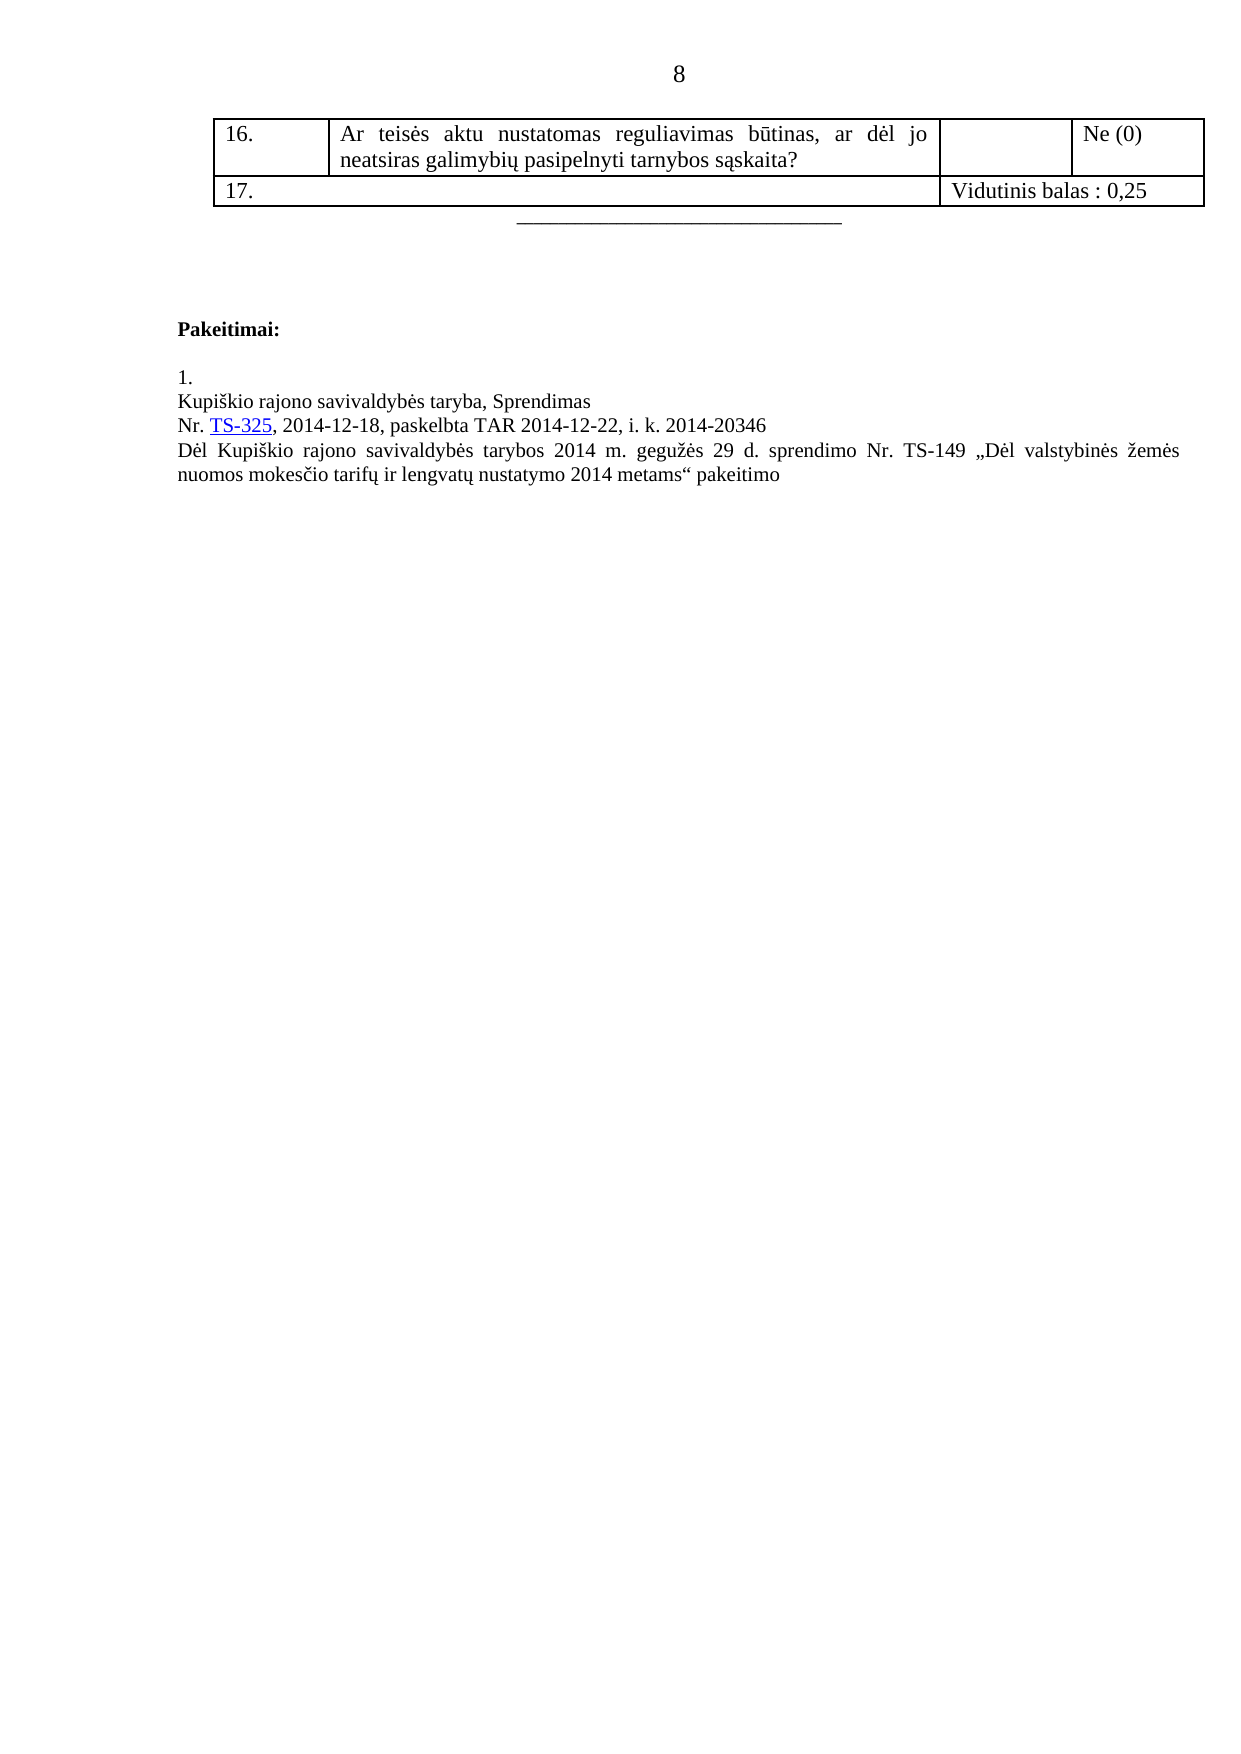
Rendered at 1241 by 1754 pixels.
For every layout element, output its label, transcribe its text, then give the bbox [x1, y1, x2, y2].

text Kupiškio rajono savivaldybės taryba, Sprendimas [177, 389, 1181, 413]
table_cell Vidutinis balas : 0,25 [941, 177, 1203, 205]
table_cell [941, 120, 1071, 174]
table_cell Ne (0) [1073, 120, 1203, 174]
text Dėl Kupiškio rajono savivaldybės tarybos 2014 m. gegužės 29 d. sprendimo Nr. TS-149 „Dėl valstybinės žemės nuomos mokesčio tarifų ir lengvatų nustatymo 2014 metams“ pakeitimo [177, 437, 1181, 486]
table_cell 16. [215, 120, 328, 174]
text _______________________________________ [177, 207, 1181, 226]
table_cell Ar teisės aktu nustatomas reguliavimas būtinas, ar dėl jo neatsiras galimybių pasipelnyti tarnybos sąskaita? [330, 120, 939, 174]
text Pakeitimai: [177, 317, 1181, 341]
text Nr. TS-325, 2014-12-18, paskelbta TAR 2014-12-22, i. k. 2014-20346 [177, 413, 1181, 437]
text 1. [177, 365, 1181, 389]
table_cell 17. [215, 177, 939, 205]
